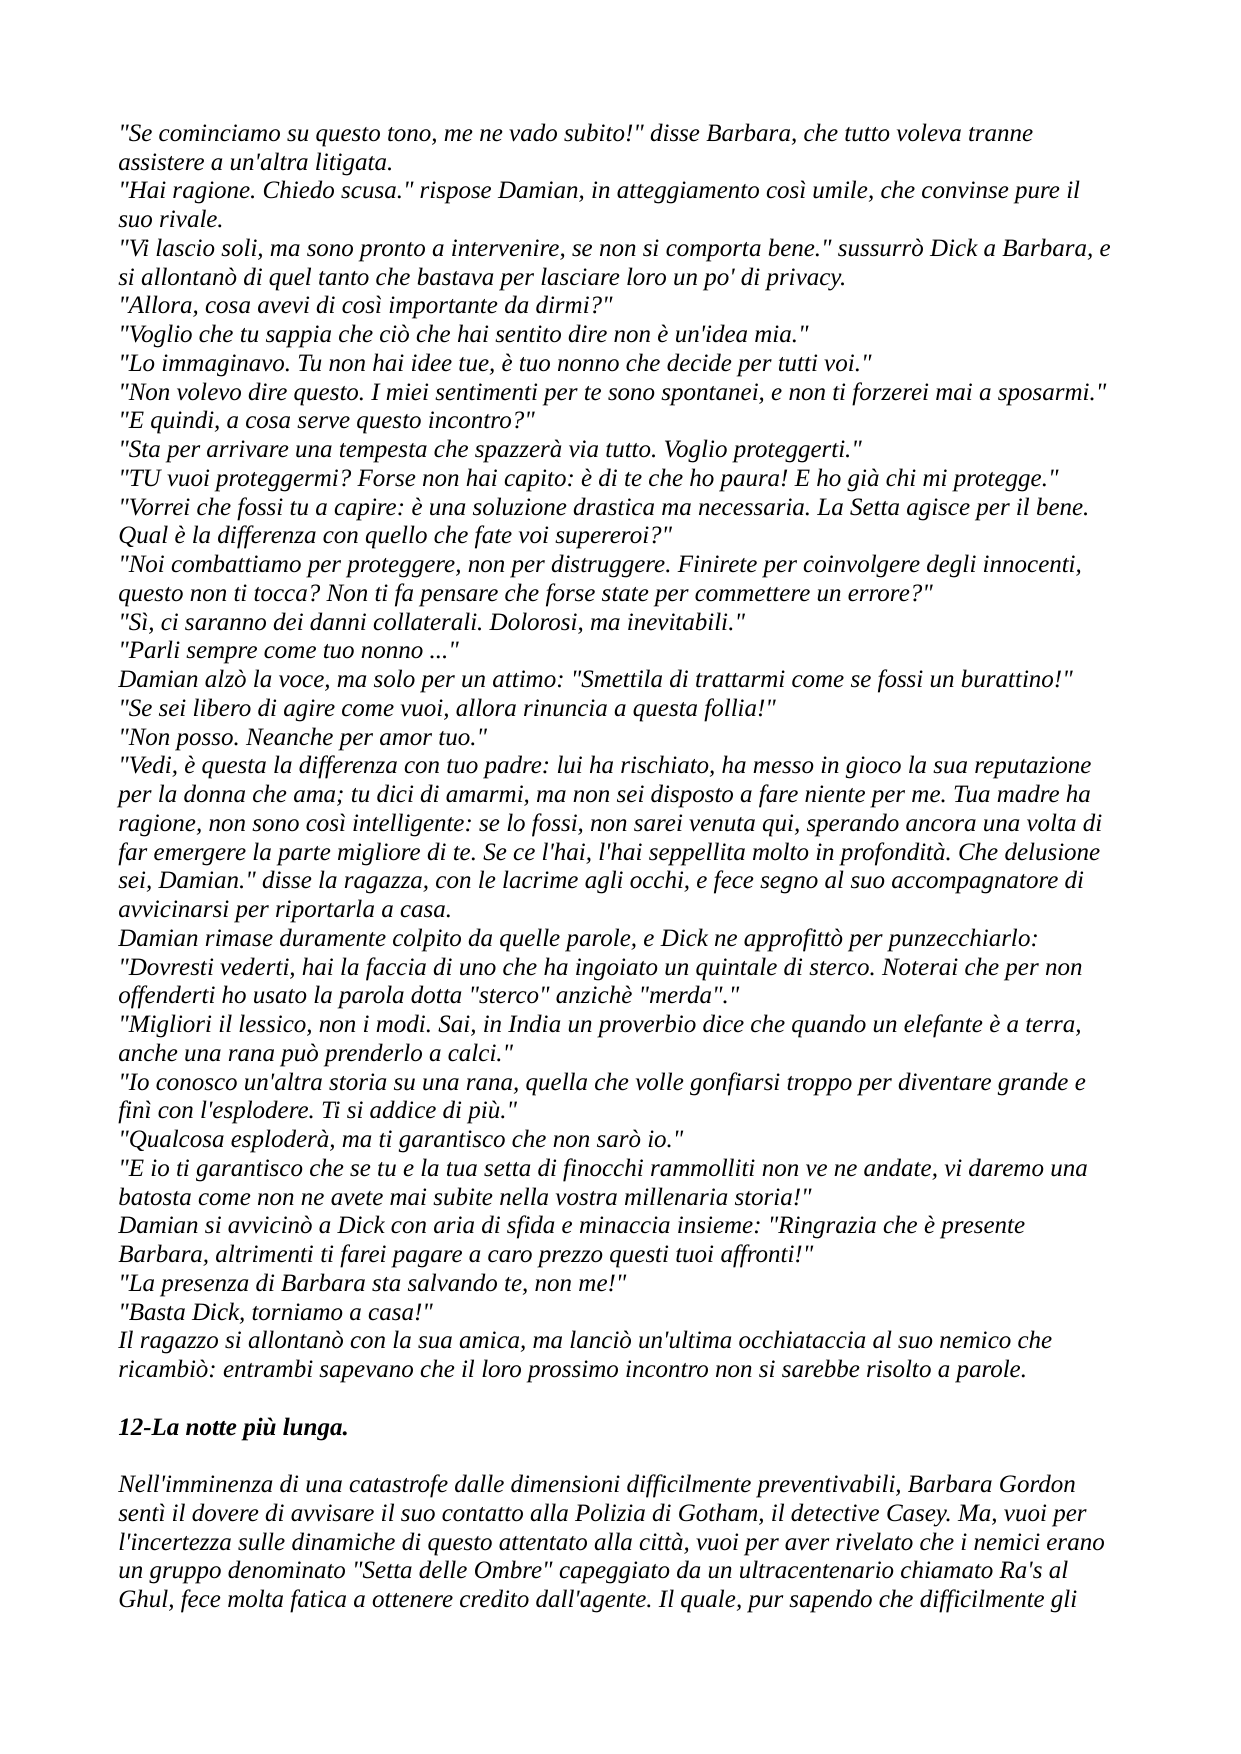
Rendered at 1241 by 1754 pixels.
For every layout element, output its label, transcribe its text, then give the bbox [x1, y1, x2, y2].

text "TU vuoi proteggermi? Forse non hai capito: è di te che ho paura! E ho già chi mi protegge." [118, 463, 1122, 492]
text "Sì, ci saranno dei danni collaterali. Dolorosi, ma inevitabili." [118, 607, 1122, 636]
text "Allora, cosa avevi di così importante da dirmi?" [118, 291, 1122, 319]
text "Non volevo dire questo. I miei sentimenti per te sono spontanei, e non ti forzerei mai a sposarmi." [118, 377, 1122, 406]
text Damian si avvicinò a Dick con aria di sfida e minaccia insieme: "Ringrazia che è presente Barbara, altrimenti ti farei pagare a caro prezzo questi tuoi affronti!" [118, 1211, 1122, 1268]
text "E quindi, a cosa serve questo incontro?" [118, 406, 1122, 434]
text "Migliori il lessico, non i modi. Sai, in India un proverbio dice che quando un elefante è a terra, anche una rana può prenderlo a calci." [118, 1009, 1122, 1067]
text 12-La notte più lunga. [118, 1412, 1122, 1441]
text "Se sei libero di agire come vuoi, allora rinuncia a questa follia!" [118, 693, 1122, 722]
text "E io ti garantisco che se tu e la tua setta di finocchi rammolliti non ve ne andate, vi daremo una batosta come non ne avete mai subite nella vostra millenaria storia!" [118, 1153, 1122, 1211]
text "La presenza di Barbara sta salvando te, non me!" [118, 1268, 1122, 1297]
text "Dovresti vederti, hai la faccia di uno che ha ingoiato un quintale di sterco. Noterai che per non offenderti ho usato la parola dotta "sterco" anzichè "merda"." [118, 952, 1122, 1009]
text "Vi lascio soli, ma sono pronto a intervenire, se non si comporta bene." sussurrò Dick a Barbara, e si allontanò di quel tanto che bastava per lasciare loro un po' di privacy. [118, 233, 1122, 291]
text "Se cominciamo su questo tono, me ne vado subito!" disse Barbara, che tutto voleva tranne assistere a un'altra litigata. [118, 118, 1122, 176]
text Damian alzò la voce, ma solo per un attimo: "Smettila di trattarmi come se fossi un burattino!" [118, 664, 1122, 693]
text "Qualcosa esploderà, ma ti garantisco che non sarò io." [118, 1124, 1122, 1153]
text "Parli sempre come tuo nonno ..." [118, 636, 1122, 664]
text "Vedi, è questa la differenza con tuo padre: lui ha rischiato, ha messo in gioco la sua reputazione per la donna che ama; tu dici di amarmi, ma non sei disposto a fare niente per me. Tua madre ha ragione, non sono così intelligente: se lo fossi, non sarei venuta qui, sperando ancora una volta di far emergere la parte migliore di te. Se ce l'hai, l'hai seppellita molto in profondità. Che delusione sei, Damian." disse la ragazza, con le lacrime agli occhi, e fece segno al suo accompagnatore di avvicinarsi per riportarla a casa. [118, 751, 1122, 923]
text "Hai ragione. Chiedo scusa." rispose Damian, in atteggiamento così umile, che convinse pure il suo rivale. [118, 176, 1122, 233]
text "Voglio che tu sappia che ciò che hai sentito dire non è un'idea mia." [118, 319, 1122, 348]
text Nell'imminenza di una catastrofe dalle dimensioni difficilmente preventivabili, Barbara Gordon sentì il dovere di avvisare il suo contatto alla Polizia di Gotham, il detective Casey. Ma, vuoi per l'incertezza sulle dinamiche di questo attentato alla città, vuoi per aver rivelato che i nemici erano un gruppo denominato "Setta delle Ombre" capeggiato da un ultracentenario chiamato Ra's al Ghul, fece molta fatica a ottenere credito dall'agente. Il quale, pur sapendo che difficilmente gli [118, 1469, 1122, 1613]
text "Basta Dick, torniamo a casa!" [118, 1297, 1122, 1326]
text "Noi combattiamo per proteggere, non per distruggere. Finirete per coinvolgere degli innocenti, questo non ti tocca? Non ti fa pensare che forse state per commettere un errore?" [118, 549, 1122, 607]
text "Lo immaginavo. Tu non hai idee tue, è tuo nonno che decide per tutti voi." [118, 348, 1122, 377]
text Il ragazzo si allontanò con la sua amica, ma lanciò un'ultima occhiataccia al suo nemico che ricambiò: entrambi sapevano che il loro prossimo incontro non si sarebbe risolto a parole. [118, 1326, 1122, 1383]
text "Io conosco un'altra storia su una rana, quella che volle gonfiarsi troppo per diventare grande e finì con l'esplodere. Ti si addice di più." [118, 1067, 1122, 1124]
text "Vorrei che fossi tu a capire: è una soluzione drastica ma necessaria. La Setta agisce per il bene. Qual è la differenza con quello che fate voi supereroi?" [118, 492, 1122, 549]
text "Non posso. Neanche per amor tuo." [118, 722, 1122, 751]
text Damian rimase duramente colpito da quelle parole, e Dick ne approfittò per punzecchiarlo: [118, 923, 1122, 952]
text "Sta per arrivare una tempesta che spazzerà via tutto. Voglio proteggerti." [118, 434, 1122, 463]
